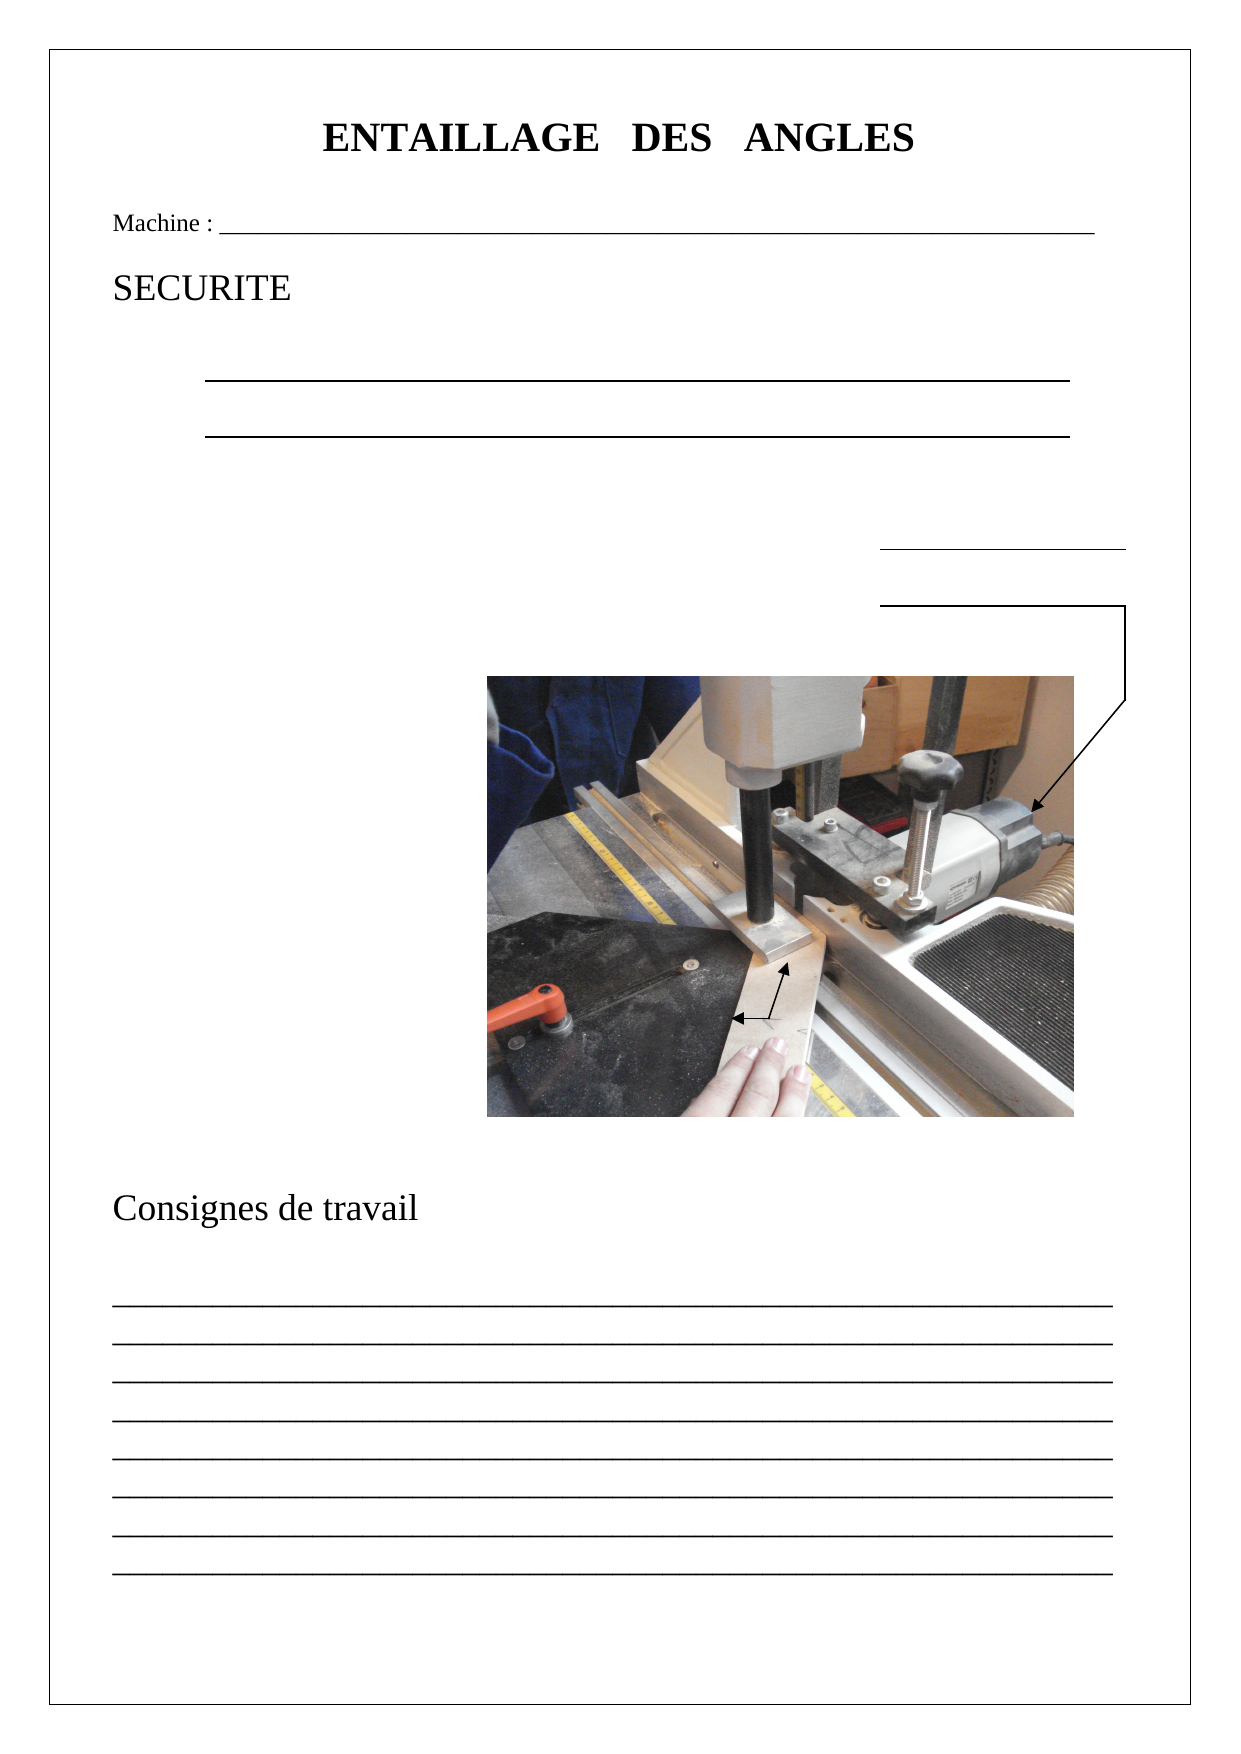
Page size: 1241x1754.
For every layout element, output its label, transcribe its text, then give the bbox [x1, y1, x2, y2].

text Consignes de travail [112, 1186, 1125, 1229]
text Machine : ______________________________________________________________________ [112, 208, 1125, 237]
text ENTAILLAGE DES ANGLES [112, 112, 1125, 160]
text ________________________________________________________________________________________________________________________________________________________________________________________________________________________________________________________________________________________________________________________________________________________________________________________________________________________________________________________________________________________________ [112, 1272, 1125, 1579]
picture [487, 676, 1074, 1117]
text SECURITE [112, 266, 1125, 309]
